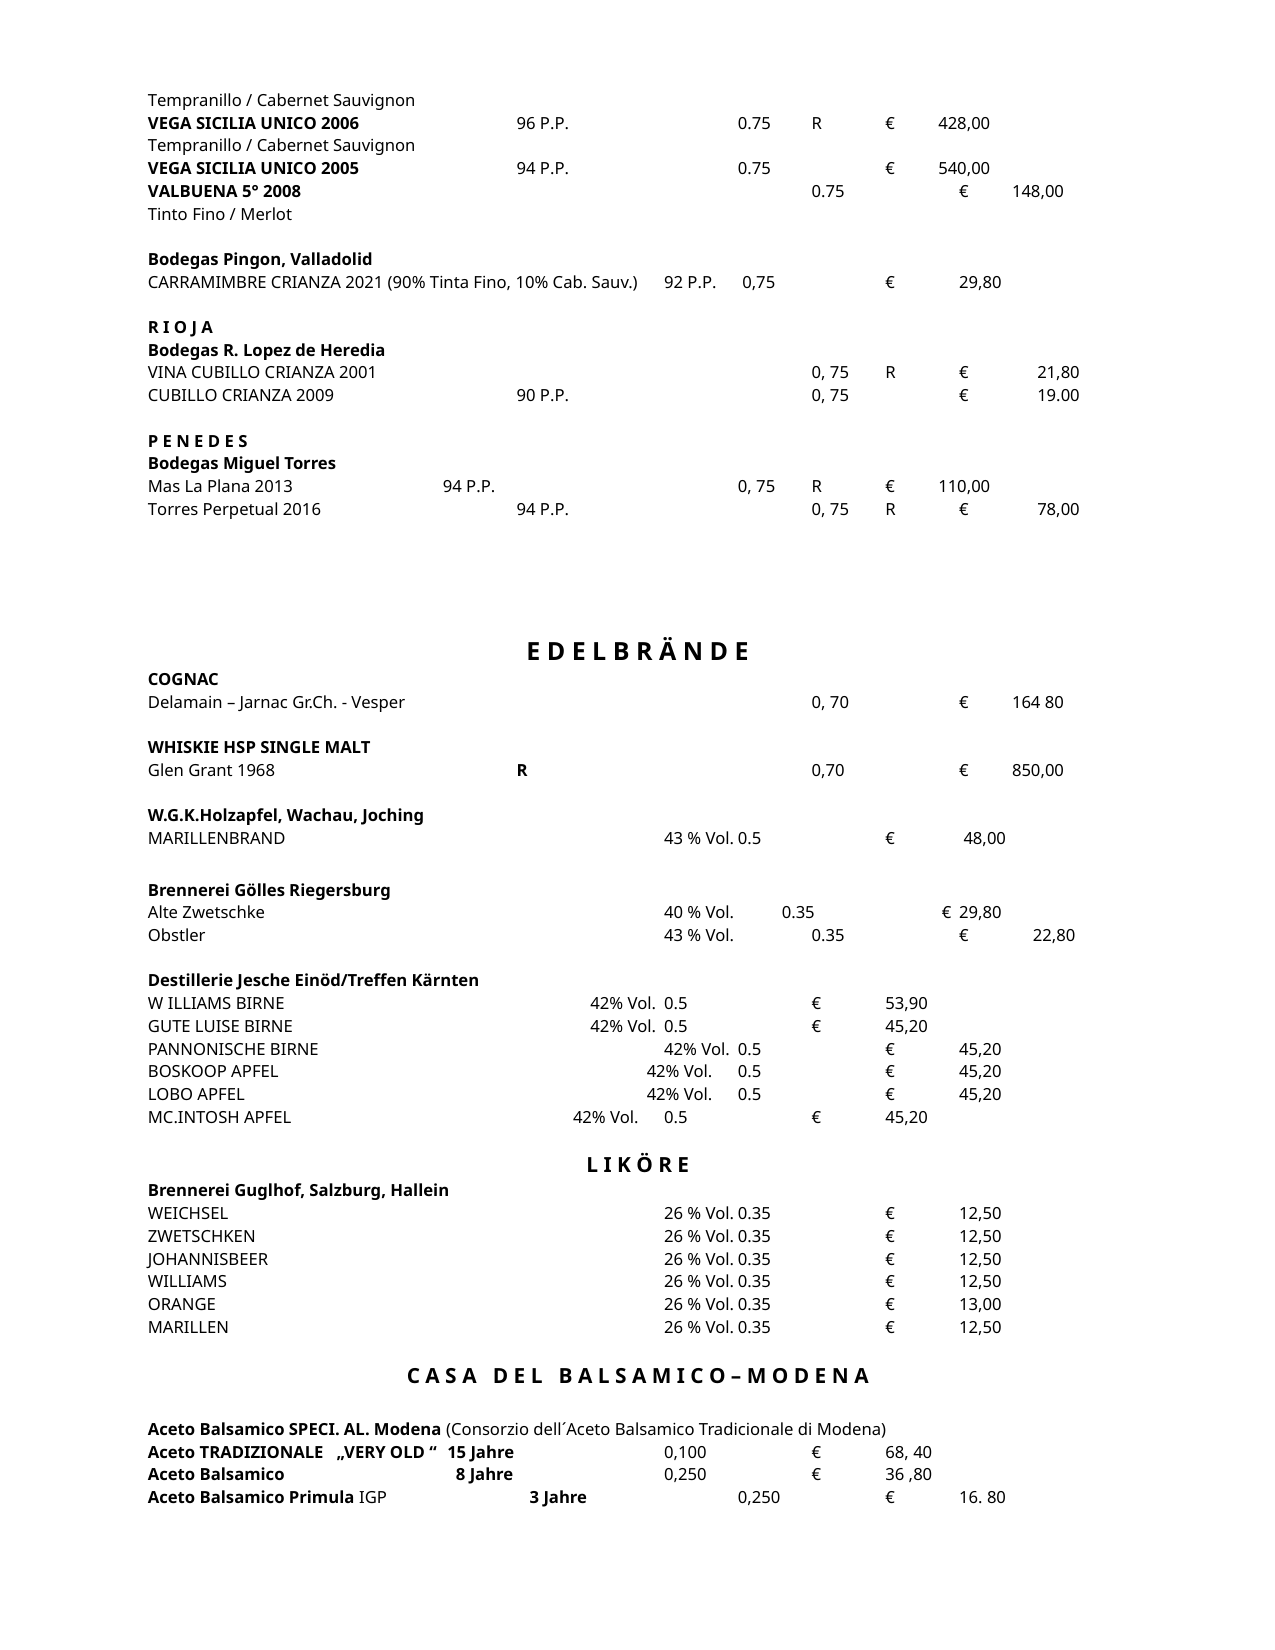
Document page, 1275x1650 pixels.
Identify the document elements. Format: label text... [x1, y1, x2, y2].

subtitle Brennerei Guglhof, Salzburg, Hallein [148, 1179, 1127, 1202]
text Aceto Balsamico SPECI. AL. Modena (Consorzio dell´Aceto Balsamico Tradicionale di Modena) [148, 1418, 1127, 1440]
text VEGA SICILIA UNICO 2005 94 P.P. 0.75 € 540,00 [148, 157, 1127, 179]
text Aceto Balsamico 8 Jahre 0,250 € 36 ,80 [148, 1463, 1127, 1486]
text Obstler 43 % Vol. 0.35 € 22,80 [148, 923, 1127, 946]
text Aceto TRADIZIONALE „VERY OLD “ 15 Jahre 0,100 € 68, 40 [148, 1440, 1127, 1463]
text MC.INTOSH APFEL 42% Vol. 0.5 € 45,20 [148, 1105, 1127, 1128]
text Tempranillo / Cabernet Sauvignon [148, 134, 1127, 157]
text Tempranillo / Cabernet Sauvignon [148, 89, 1127, 111]
text VEGA SICILIA UNICO 2006 96 P.P. 0.75 R € 428,00 [148, 111, 1127, 134]
text PANNONISCHE BIRNE 42% Vol. 0.5 € 45,20 [148, 1037, 1127, 1060]
text WILLIAMS 26 % Vol. 0.35 € 12,50 [148, 1270, 1127, 1293]
text Bodegas Miguel Torres [148, 452, 1127, 475]
text VINA CUBILLO CRIANZA 2001 0, 75 R € 21,80 [148, 361, 1127, 384]
text CUBILLO CRIANZA 2009 90 P.P. 0, 75 € 19.00 [148, 384, 1127, 407]
subtitle L I K Ö R E [148, 1151, 1127, 1179]
subtitle Destillerie Jesche Einöd/Treffen Kärnten [148, 969, 1127, 992]
text Tinto Fino / Merlot [148, 202, 1127, 225]
subtitle E D E L B R Ä N D E [148, 634, 1127, 668]
text ZWETSCHKEN 26 % Vol. 0.35 € 12,50 [148, 1224, 1127, 1247]
text WEICHSEL 26 % Vol. 0.35 € 12,50 [148, 1202, 1127, 1224]
text Delamain – Jarnac Gr.Ch. - Vesper 0, 70 € 164 80 [148, 690, 1127, 713]
text JOHANNISBEER 26 % Vol. 0.35 € 12,50 [148, 1247, 1127, 1270]
text VALBUENA 5° 2008 0.75 € 148,00 [148, 179, 1127, 202]
text Torres Perpetual 2016 94 P.P. 0, 75 R € 78,00 [148, 497, 1127, 520]
text C A S A D E L B A L S A M I C O – M O D E N A [148, 1361, 1127, 1389]
subtitle R I O J A [148, 316, 1127, 338]
text MARILLENBRAND 43 % Vol. 0.5 € 48,00 [148, 827, 1127, 849]
subtitle W ILLIAMS BIRNE 42% Vol. 0.5 € 53,90 [148, 992, 1127, 1014]
text BOSKOOP APFEL 42% Vol. 0.5 € 45,20 [148, 1060, 1127, 1082]
text Bodegas Pingon, Valladolid [148, 248, 1127, 270]
text Glen Grant 1968 R 0,70 € 850,00 [148, 758, 1127, 781]
text LOBO APFEL 42% Vol. 0.5 € 45,20 [148, 1082, 1127, 1105]
text MARILLEN 26 % Vol. 0.35 € 12,50 [148, 1315, 1127, 1338]
text Alte Zwetschke 40 % Vol. 0.35 € 29,80 [148, 901, 1127, 923]
subtitle Brennerei Gölles Riegersburg [148, 878, 1127, 901]
text COGNAC [148, 668, 1127, 690]
text GUTE LUISE BIRNE 42% Vol. 0.5 € 45,20 [148, 1014, 1127, 1037]
subtitle W.G.K.Holzapfel, Wachau, Joching [148, 804, 1127, 827]
text P E N E D E S [148, 429, 1127, 452]
text WHISKIE HSP SINGLE MALT [148, 736, 1127, 758]
text CARRAMIMBRE CRIANZA 2021 (90% Tinta Fino, 10% Cab. Sauv.) 92 P.P. 0,75 € 29,80 [148, 270, 1127, 293]
text Aceto Balsamico Primula IGP 3 Jahre 0,250 € 16. 80 [148, 1486, 1127, 1508]
subtitle Bodegas R. Lopez de Heredia [148, 338, 1127, 361]
text Mas La Plana 2013 94 P.P. 0, 75 R € 110,00 [148, 475, 1127, 497]
text ORANGE 26 % Vol. 0.35 € 13,00 [148, 1293, 1127, 1315]
